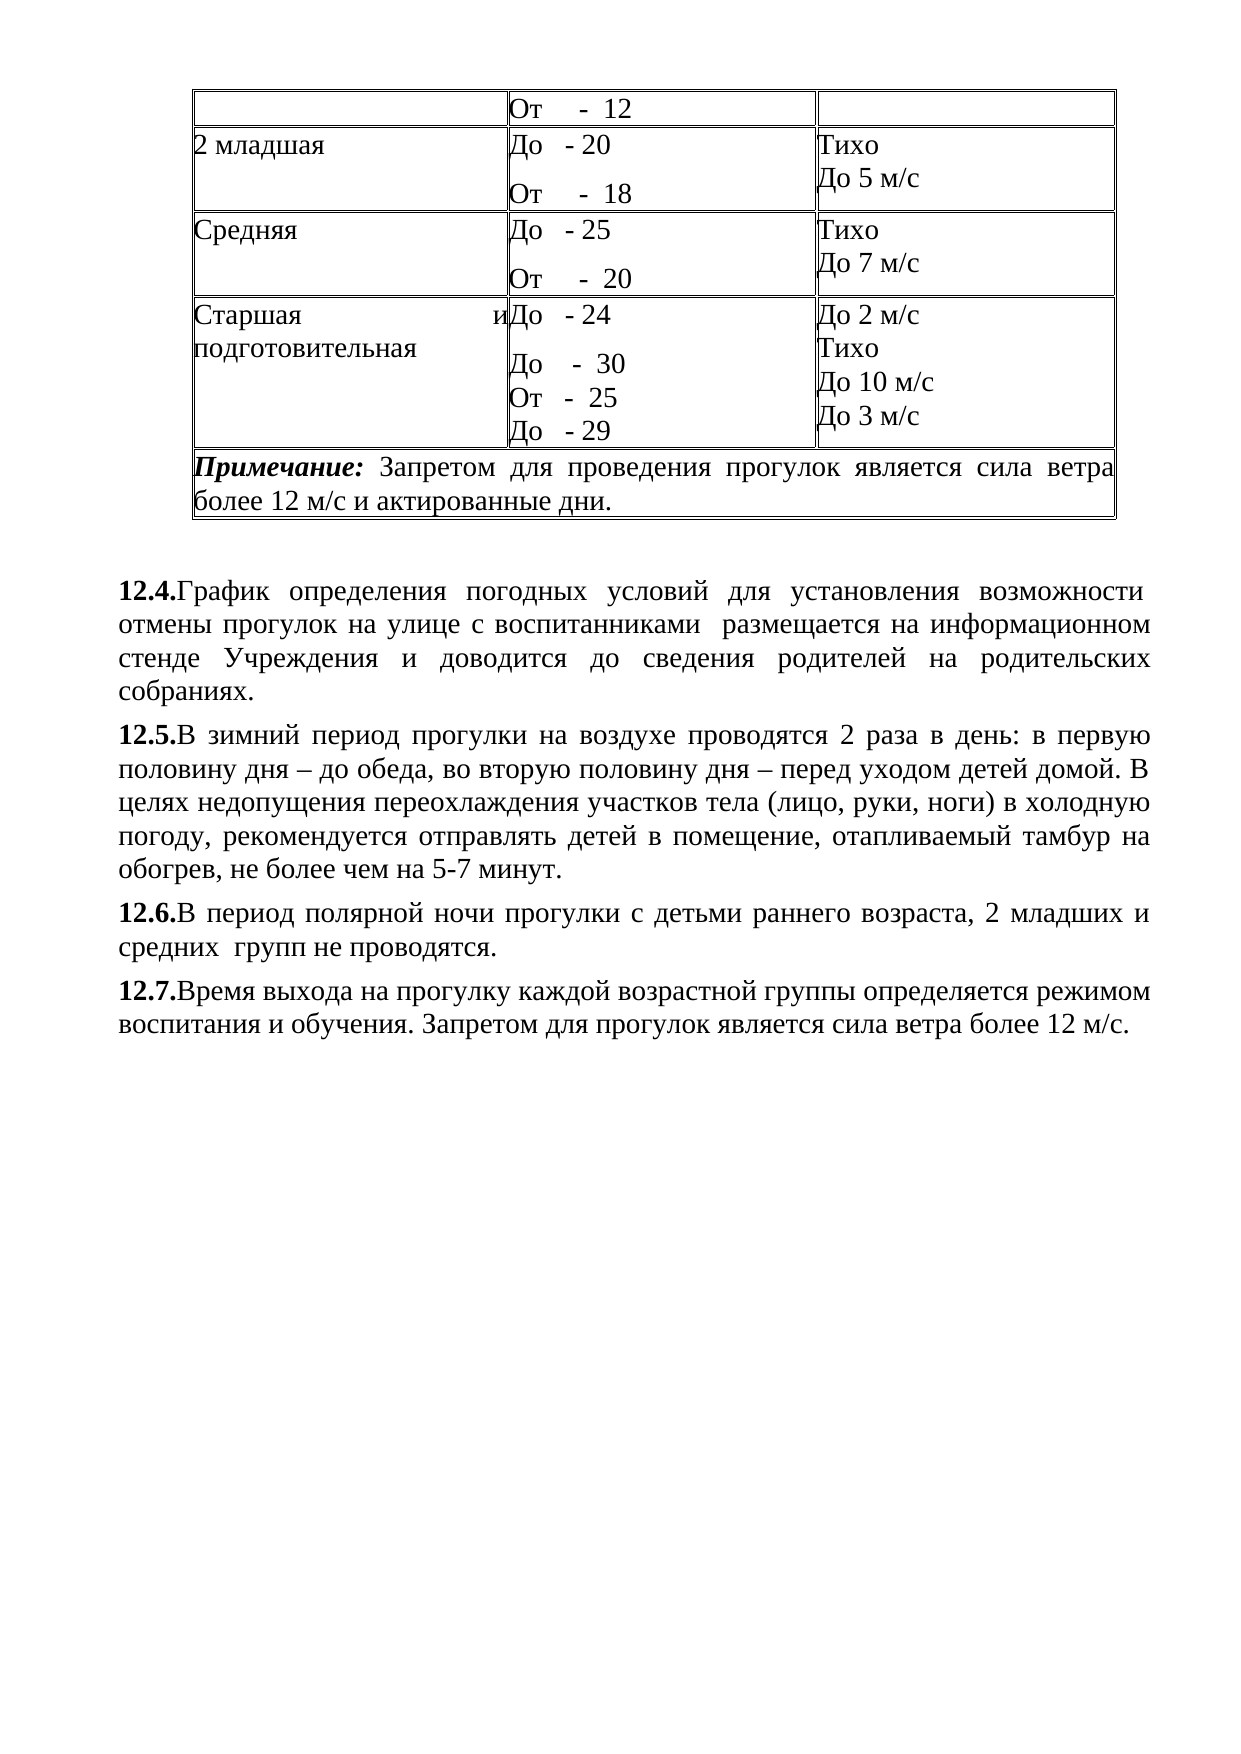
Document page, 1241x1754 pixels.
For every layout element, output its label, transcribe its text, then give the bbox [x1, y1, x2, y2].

table_cell Примечание: Запретом для проведения прогулок является сила ветра более 12 м/с и актированные дни. [195, 450, 1114, 516]
text 12.5.В зимний период прогулки на воздухе проводятся 2 раза в день: в первую половину дня – до обеда, во вторую половину дня – перед уходом детей домой. В целях недопущения переохлаждения участков тела (лицо, руки, ноги) в холодную погоду, рекомендуется отправлять детей в помещение, отапливаемый тамбур на обогрев, не более чем на 5-7 минут. [118, 717, 1152, 885]
table_cell [819, 92, 1114, 124]
table_cell Старшая и подготовительная [195, 298, 507, 447]
table_cell 2 младшая [195, 128, 507, 209]
table_cell Тихо До 5 м/с [819, 128, 1114, 209]
table_cell [195, 92, 507, 124]
table_cell До - 24 До - 30 От - 25 До - 29 [510, 298, 815, 447]
table_cell Тихо До 7 м/с [819, 213, 1114, 295]
text 12.4.График определения погодных условий для установления возможности отмены прогулок на улице с воспитанниками размещается на информационном стенде Учреждения и доводится до сведения родителей на родительских собраниях. [118, 573, 1152, 707]
table_cell До 2 м/с Тихо До 10 м/с До 3 м/с [819, 298, 1114, 447]
text 12.7.Время выхода на прогулку каждой возрастной группы определяется режимом воспитания и обучения. Запретом для прогулок является сила ветра более 12 м/с. [118, 973, 1152, 1040]
table_cell До - 20 От - 18 [510, 128, 815, 209]
table_cell До - 25 От - 20 [510, 213, 815, 295]
table_cell Средняя [195, 213, 507, 295]
table_cell От - 12 [510, 92, 815, 124]
text 12.6.В период полярной ночи прогулки с детьми раннего возраста, 2 младших и средних групп не проводятся. [118, 896, 1152, 963]
